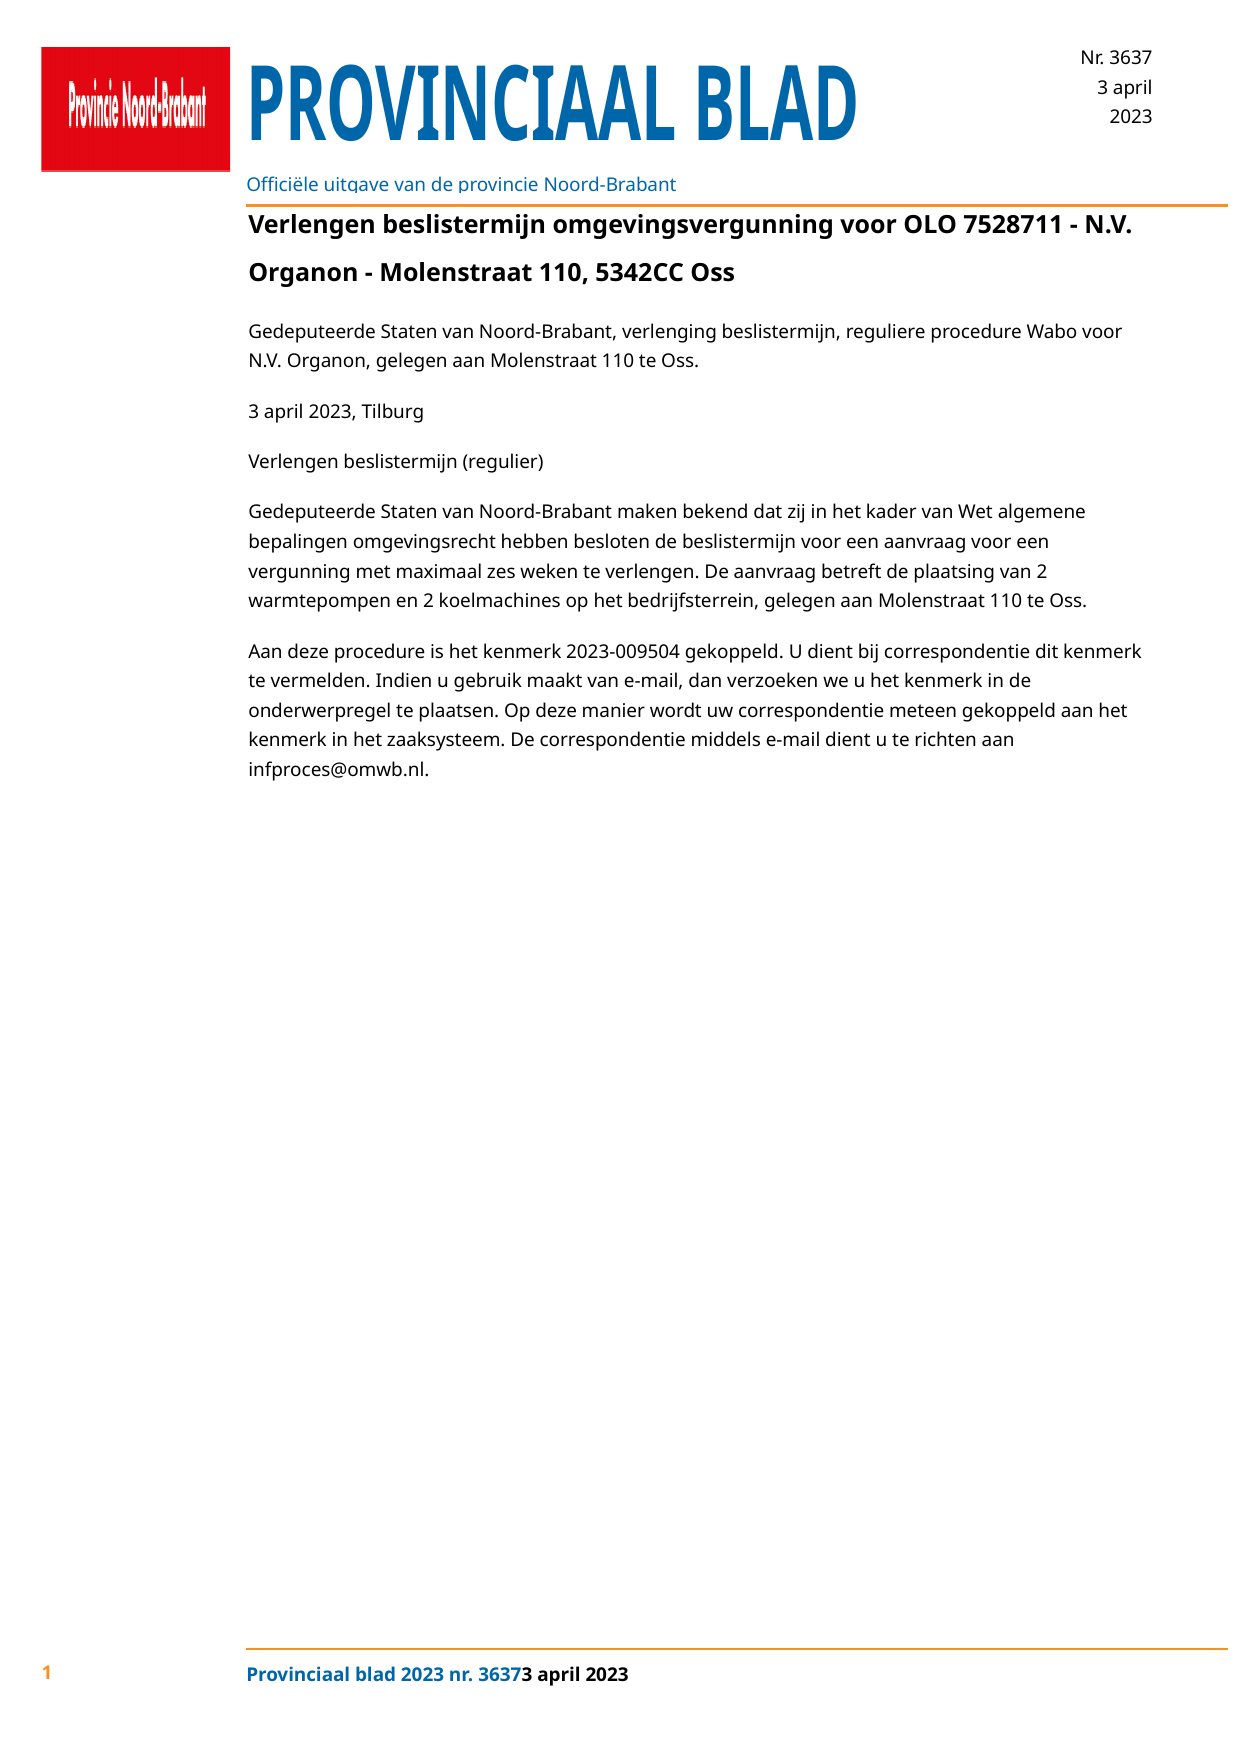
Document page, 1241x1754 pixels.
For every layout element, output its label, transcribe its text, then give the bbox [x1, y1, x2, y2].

text Aan deze procedure is het kenmerk 2023-009504 gekoppeld. U dient bij correspondentie dit kenmerk te vermelden. Indien u gebruik maakt van e-mail, dan verzoeken we u het kenmerk in de onderwerpregel te plaatsen. Op deze manier wordt uw correspondentie meteen gekoppeld aan het kenmerk in het zaaksysteem. De correspondentie middels e-mail dient u te richten aan infproces@omwb.nl. [248, 638, 1152, 782]
text 3 april 2023, Tilburg [248, 398, 1152, 424]
text Verlengen beslistermijn omgevingsvergunning voor OLO 7528711 - N.V. Organon - Molenstraat 110, 5342CC Oss [248, 207, 1152, 288]
text Verlengen beslistermijn (regulier) [248, 448, 1152, 474]
text Gedeputeerde Staten van Noord-Brabant, verlenging beslistermijn, reguliere procedure Wabo voor N.V. Organon, gelegen aan Molenstraat 110 te Oss. [248, 318, 1152, 373]
picture [41, 47, 231, 172]
text Gedeputeerde Staten van Noord-Brabant maken bekend dat zij in het kader van Wet algemene bepalingen omgevingsrecht hebben besloten de beslistermijn voor een aanvraag voor een vergunning met maximaal zes weken te verlengen. De aanvraag betreft de plaatsing van 2 warmtepompen en 2 koelmachines op het bedrijfsterrein, gelegen aan Molenstraat 110 te Oss. [248, 499, 1152, 613]
